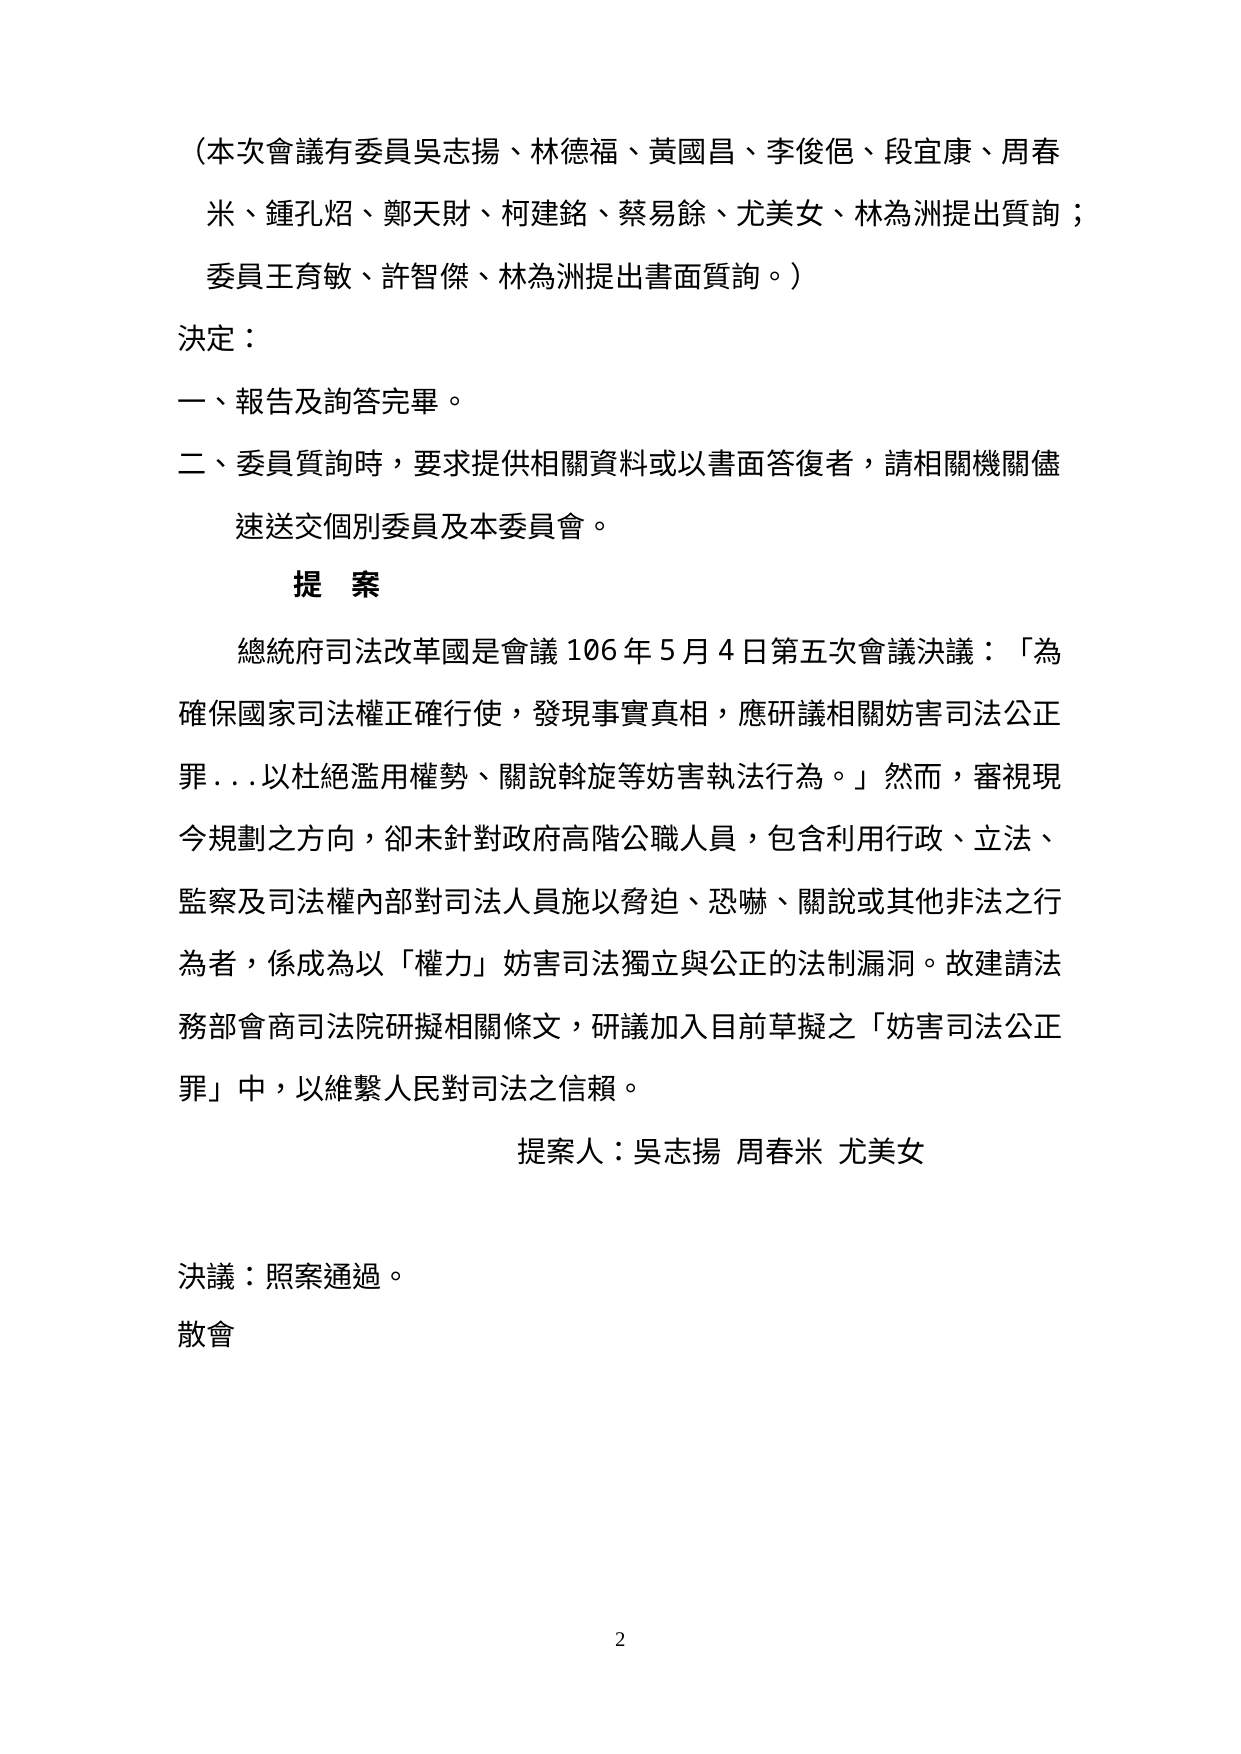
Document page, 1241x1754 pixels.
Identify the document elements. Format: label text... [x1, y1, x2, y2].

text 二、委員質詢時，要求提供相關資料或以書面答復者，請相關機關儘速送交個別委員及本委員會。 [177, 420, 1063, 545]
text 總統府司法改革國是會議106年5月4日第五次會議決議：「為確保國家司法權正確行使，發現事實真相，應研議相關妨害司法公正罪...以杜絕濫用權勢、關說斡旋等妨害執法行為。」然而，審視現今規劃之方向，卻未針對政府高階公職人員，包含利用行政、立法、監察及司法權內部對司法人員施以脅迫、恐嚇、關說或其他非法之行為者，係成為以「權力」妨害司法獨立與公正的法制漏洞。故建請法務部會商司法院研擬相關條文，研議加入目前草擬之「妨害司法公正罪」中，以維繫人民對司法之信賴。 [179, 608, 1063, 1108]
text 決議：照案通過。 [177, 1233, 1063, 1295]
text 散會 [177, 1314, 1063, 1353]
text 提 案 [177, 564, 1063, 603]
text 決定： [177, 295, 1063, 358]
text 一、報告及詢答完畢。 [177, 358, 1063, 420]
text 提案人：吳志揚 周春米 尤美女 [517, 1108, 1063, 1170]
text （本次會議有委員吳志揚、林德福、黃國昌、李俊俋、段宜康、周春米、鍾孔炤、鄭天財、柯建銘、蔡易餘、尤美女、林為洲提出質詢；委員王育敏、許智傑、林為洲提出書面質詢。） [177, 108, 1063, 295]
